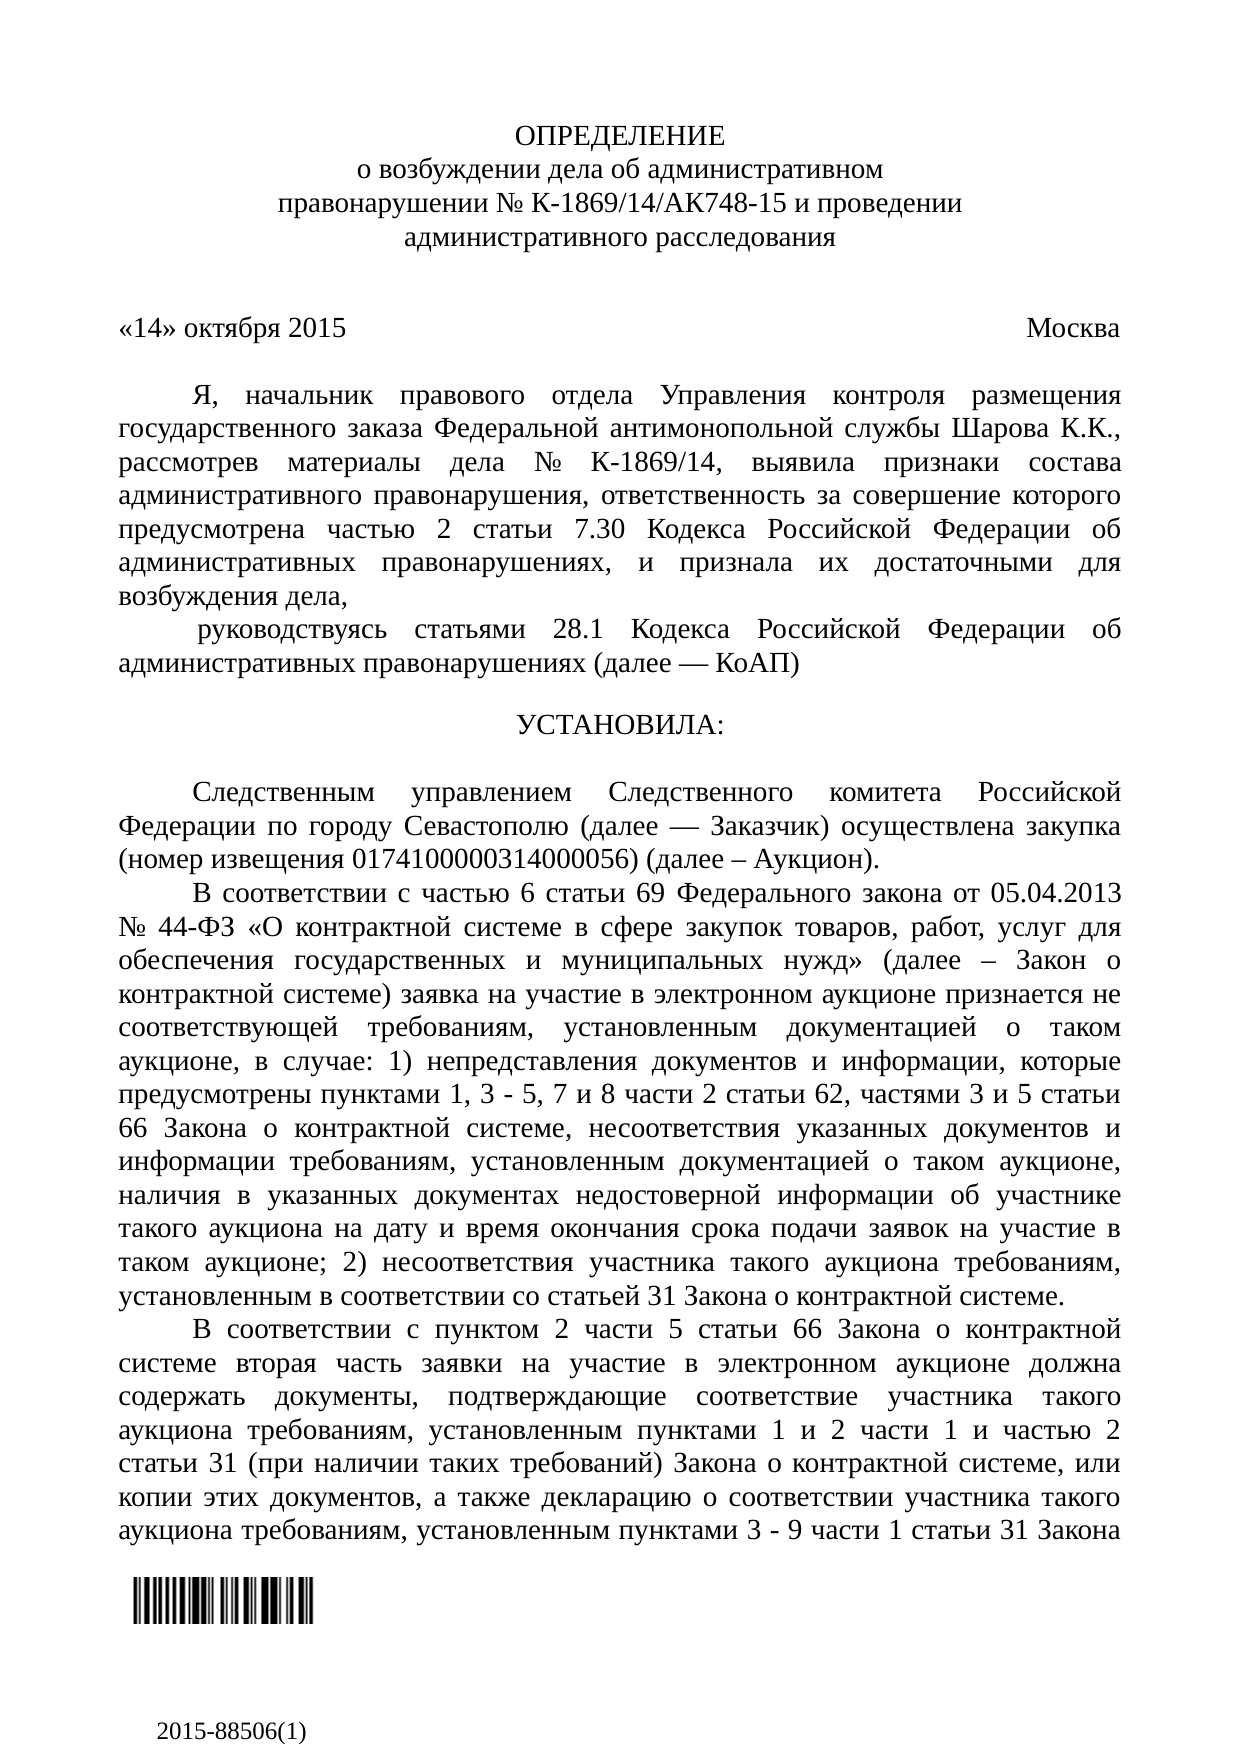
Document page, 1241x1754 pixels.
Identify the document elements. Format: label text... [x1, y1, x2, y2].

text административного расследования [118, 219, 1122, 252]
text о возбуждении дела об административном [118, 152, 1122, 185]
text УСТАНОВИЛА: [118, 707, 1122, 741]
text ОПРЕДЕЛЕНИЕ [118, 118, 1122, 152]
text руководствуясь статьями 28.1 Кодекса Российской Федерации об административных правонарушениях (далее — КоАП) [118, 612, 1122, 679]
text В соответствии с частью 6 статьи 69 Федерального закона от 05.04.2013 № 44-ФЗ «О контрактной системе в сфере закупок товаров, работ, услуг для обеспечения государственных и муниципальных нужд» (далее – Закон о контрактной системе) заявка на участие в электронном аукционе признается не соответствующей требованиям, установленным документацией о таком аукционе, в случае: 1) непредставления документов и информации, которые предусмотрены пунктами 1, 3 - 5, 7 и 8 части 2 статьи 62, частями 3 и 5 статьи 66 Закона о контрактной системе, несоответствия указанных документов и информации требованиям, установленным документацией о таком аукционе, наличия в указанных документах недостоверной информации об участнике такого аукциона на дату и время окончания срока подачи заявок на участие в таком аукционе; 2) несоответствия участника такого аукциона требованиям, установленным в соответствии со статьей 31 Закона о контрактной системе. [118, 875, 1122, 1311]
text Я, начальник правового отдела Управления контроля размещения государственного заказа Федеральной антимонопольной службы Шарова К.К., рассмотрев материалы дела № К-1869/14, выявила признаки состава административного правонарушения, ответственность за совершение которого предусмотрена частью 2 статьи 7.30 Кодекса Российской Федерации об административных правонарушениях, и признала их достаточными для возбуждения дела, [118, 377, 1122, 612]
text «14» октября 2015 Москва [118, 310, 1122, 343]
picture [118, 1577, 331, 1624]
text правонарушении № К-1869/14/АК748-15 и проведении [118, 185, 1122, 219]
text В соответствии с пунктом 2 части 5 статьи 66 Закона о контрактной системе вторая часть заявки на участие в электронном аукционе должна содержать документы, подтверждающие соответствие участника такого аукциона требованиям, установленным пунктами 1 и 2 части 1 и частью 2 статьи 31 (при наличии таких требований) Закона о контрактной системе, или копии этих документов, а также декларацию о соответствии участника такого аукциона требованиям, установленным пунктами 3 - 9 части 1 статьи 31 Закона [118, 1311, 1122, 1546]
text Следственным управлением Следственного комитета Российской Федерации по городу Севастополю (далее — Заказчик) осуществлена закупка (номер извещения 0174100000314000056) (далее – Аукцион). [118, 774, 1122, 875]
